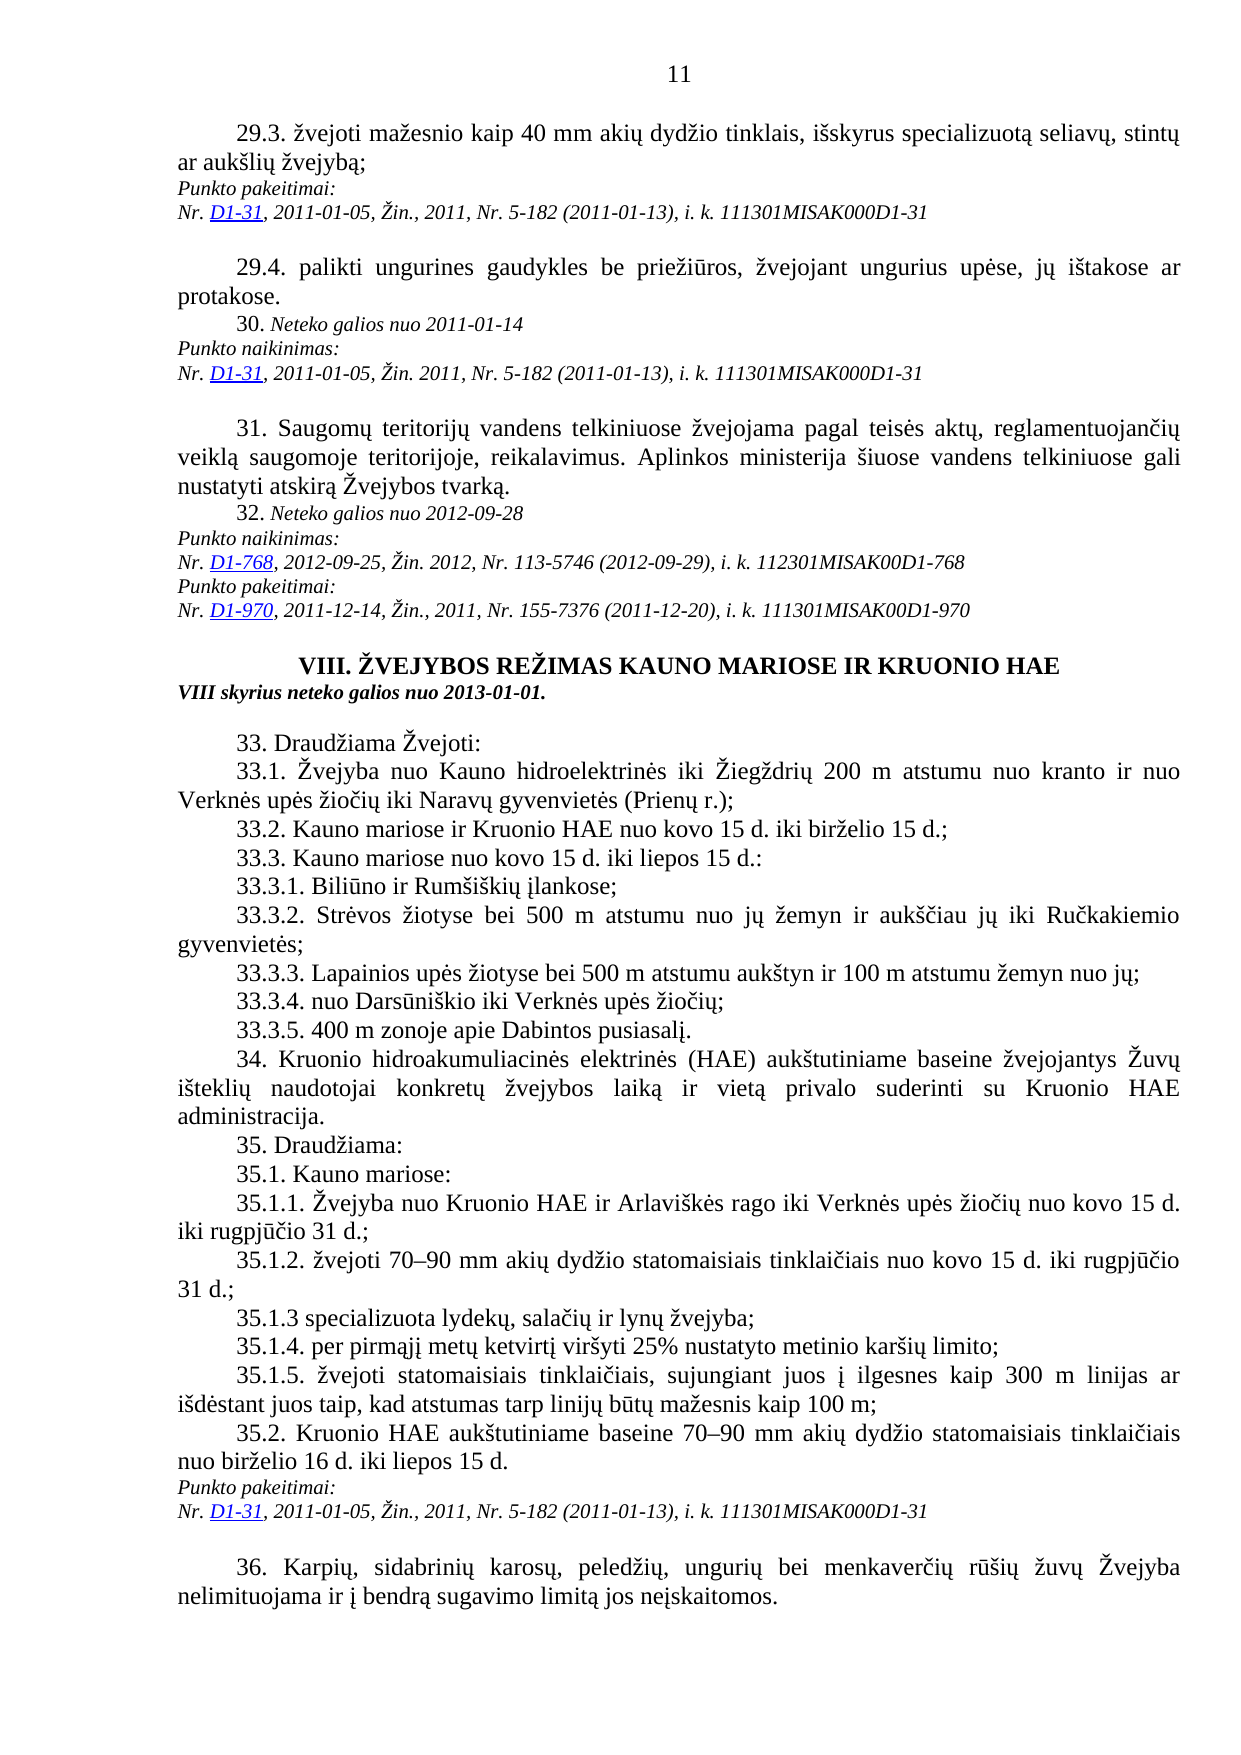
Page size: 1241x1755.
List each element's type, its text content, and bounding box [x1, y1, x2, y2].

text 30. Neteko galios nuo 2011-01-14 [177, 310, 1181, 336]
text Punkto pakeitimai: [177, 176, 1181, 200]
text VIII. ŽVEJYBOS REŽIMAS KAUNO MARIOSE IR KRUONIO HAE [177, 651, 1181, 679]
text Punkto pakeitimai: [177, 574, 1181, 598]
text 33.1. Žvejyba nuo Kauno hidroelektrinės iki Žiegždrių 200 m atstumu nuo kranto ir nuo Verknės upės žiočių iki Naravų gyvenvietės (Prienų r.); [177, 756, 1181, 814]
text 35.1.4. per pirmąjį metų ketvirtį viršyti 25% nustatyto metinio karšių limito; [177, 1331, 1181, 1360]
text 33.3.1. Biliūno ir Rumšiškių įlankose; [177, 871, 1181, 900]
text 35.1.1. Žvejyba nuo Kruonio HAE ir Arlaviškės rago iki Verknės upės žiočių nuo kovo 15 d. iki rugpjūčio 31 d.; [177, 1188, 1181, 1245]
text 35. Draudžiama: [177, 1130, 1181, 1159]
text 29.3. žvejoti mažesnio kaip 40 mm akių dydžio tinklais, išskyrus specializuotą seliavų, stintų ar aukšlių žvejybą; [177, 118, 1181, 176]
text 35.2. Kruonio HAE aukštutiniame baseine 70–90 mm akių dydžio statomaisiais tinklaičiais nuo birželio 16 d. iki liepos 15 d. [177, 1418, 1181, 1475]
text Nr. D1-970, 2011-12-14, Žin., 2011, Nr. 155-7376 (2011-12-20), i. k. 111301MISAK00D1-970 [177, 598, 1181, 622]
text 33.3. Kauno mariose nuo kovo 15 d. iki liepos 15 d.: [177, 843, 1181, 871]
text 35.1. Kauno mariose: [177, 1159, 1181, 1188]
text Punkto naikinimas: [177, 336, 1181, 360]
text 35.1.5. žvejoti statomaisiais tinklaičiais, sujungiant juos į ilgesnes kaip 300 m linijas ar išdėstant juos taip, kad atstumas tarp linijų būtų mažesnis kaip 100 m; [177, 1360, 1181, 1418]
text 33. Draudžiama Žvejoti: [177, 728, 1181, 756]
text 36. Karpių, sidabrinių karosų, peledžių, ungurių bei menkaverčių rūšių žuvų Žvejyba nelimituojama ir į bendrą sugavimo limitą jos neįskaitomos. [177, 1552, 1181, 1609]
text Punkto pakeitimai: [177, 1475, 1181, 1499]
text 31. Saugomų teritorijų vandens telkiniuose žvejojama pagal teisės aktų, reglamentuojančių veiklą saugomoje teritorijoje, reikalavimus. Aplinkos ministerija šiuose vandens telkiniuose gali nustatyti atskirą Žvejybos tvarką. [177, 413, 1181, 499]
text Nr. D1-31, 2011-01-05, Žin. 2011, Nr. 5-182 (2011-01-13), i. k. 111301MISAK000D1-31 [177, 360, 1181, 384]
text 34. Kruonio hidroakumuliacinės elektrinės (HAE) aukštutiniame baseine žvejojantys Žuvų išteklių naudotojai konkretų žvejybos laiką ir vietą privalo suderinti su Kruonio HAE administracija. [177, 1044, 1181, 1130]
text Nr. D1-31, 2011-01-05, Žin., 2011, Nr. 5-182 (2011-01-13), i. k. 111301MISAK000D1-31 [177, 200, 1181, 224]
text 33.2. Kauno mariose ir Kruonio HAE nuo kovo 15 d. iki birželio 15 d.; [177, 814, 1181, 843]
text 32. Neteko galios nuo 2012-09-28 [177, 499, 1181, 526]
text 35.1.2. žvejoti 70–90 mm akių dydžio statomaisiais tinklaičiais nuo kovo 15 d. iki rugpjūčio 31 d.; [177, 1245, 1181, 1303]
text Nr. D1-31, 2011-01-05, Žin., 2011, Nr. 5-182 (2011-01-13), i. k. 111301MISAK000D1-31 [177, 1499, 1181, 1523]
text VIII skyrius neteko galios nuo 2013-01-01. [177, 679, 1181, 704]
text 33.3.3. Lapainios upės žiotyse bei 500 m atstumu aukštyn ir 100 m atstumu žemyn nuo jų; [177, 958, 1181, 986]
text 33.3.4. nuo Darsūniškio iki Verknės upės žiočių; [177, 986, 1181, 1015]
text Nr. D1-768, 2012-09-25, Žin. 2012, Nr. 113-5746 (2012-09-29), i. k. 112301MISAK00D1-768 [177, 550, 1181, 574]
text Punkto naikinimas: [177, 526, 1181, 550]
text 35.1.3 specializuota lydekų, salačių ir lynų žvejyba; [177, 1303, 1181, 1331]
text 33.3.2. Strėvos žiotyse bei 500 m atstumu nuo jų žemyn ir aukščiau jų iki Ručkakiemio gyvenvietės; [177, 900, 1181, 958]
text 33.3.5. 400 m zonoje apie Dabintos pusiasalį. [177, 1015, 1181, 1044]
text 29.4. palikti ungurines gaudykles be priežiūros, žvejojant ungurius upėse, jų ištakose ar protakose. [177, 252, 1181, 310]
